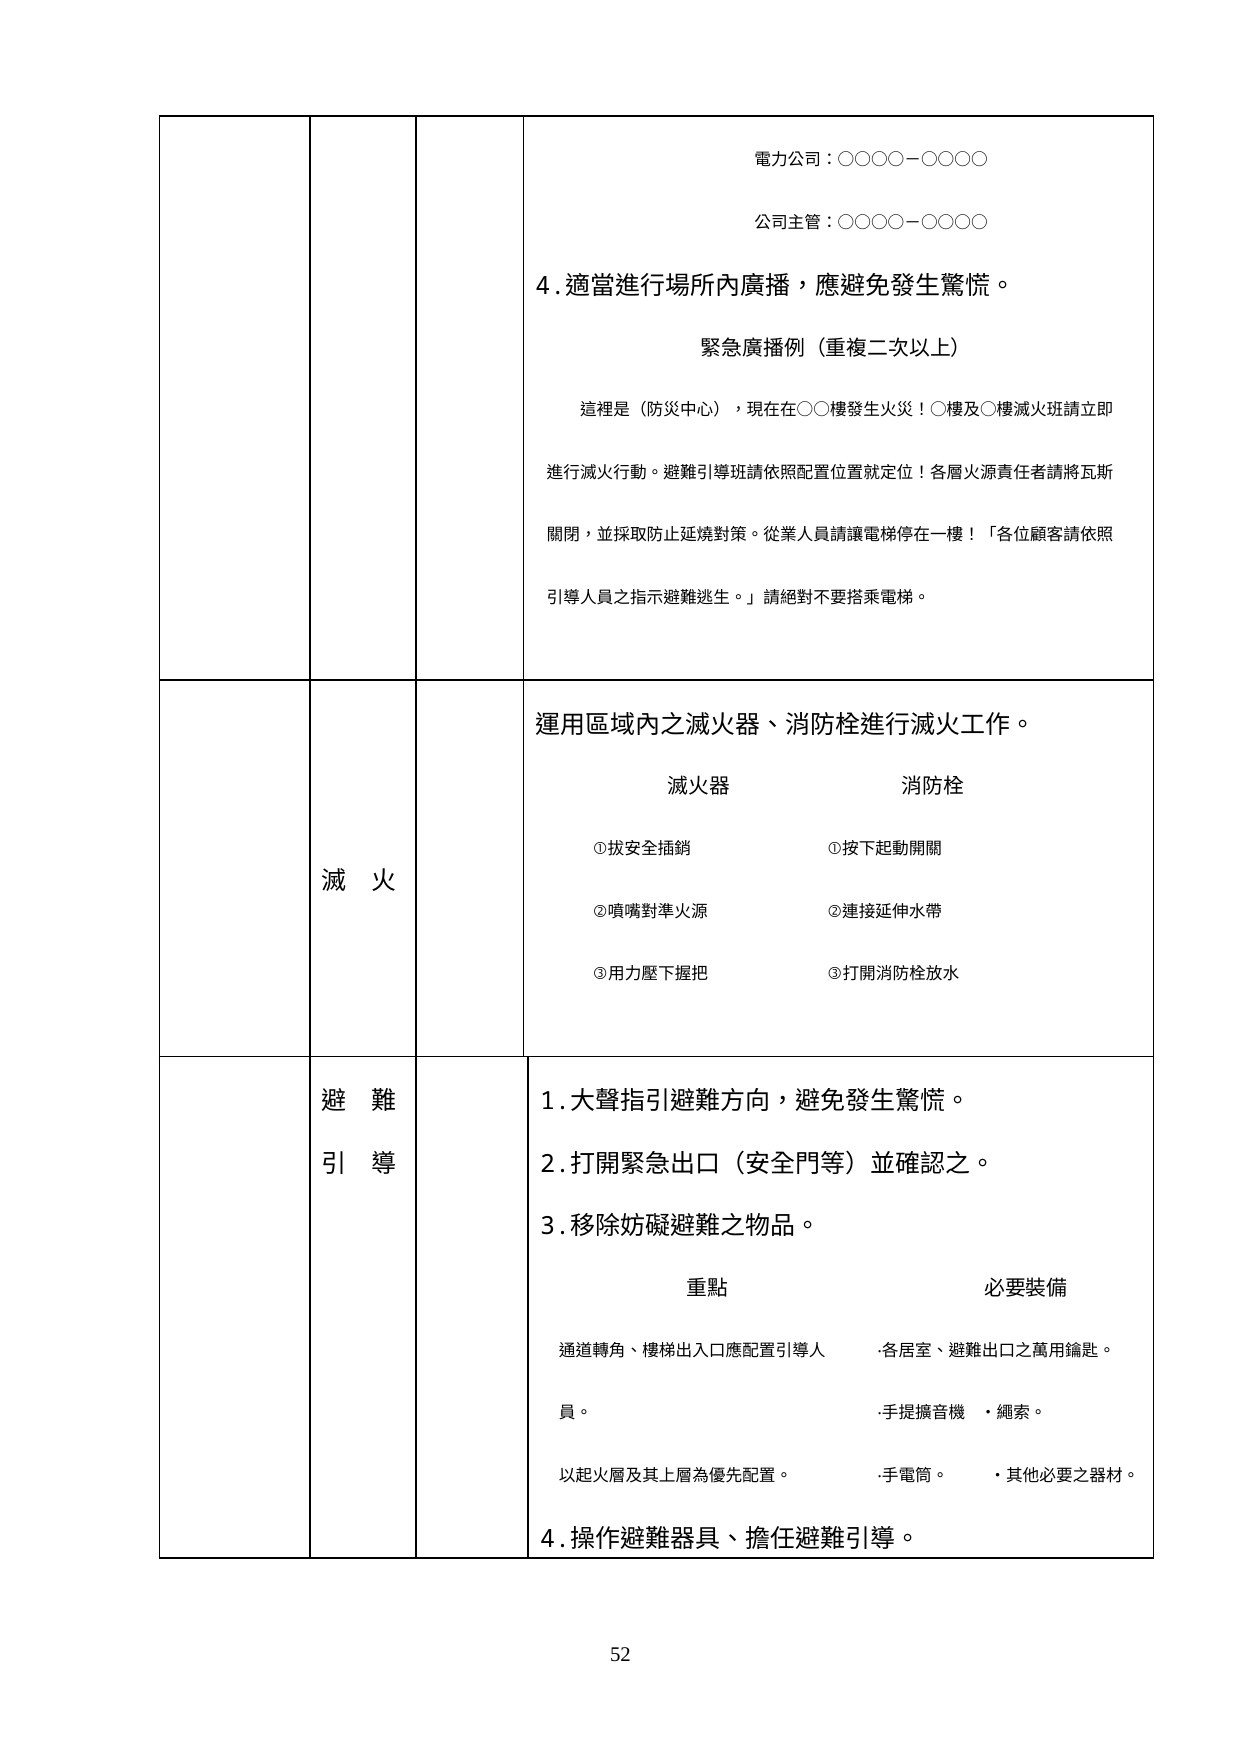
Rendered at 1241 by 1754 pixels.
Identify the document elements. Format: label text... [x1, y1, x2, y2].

table_cell 滅 火 [311, 681, 415, 1056]
table_cell 按下起動開關 連接延伸水帶 打開消防栓放水 [816, 806, 1050, 993]
table_cell ‧各居室、避難出口之萬用鑰匙。 ‧手提擴音機 ‧繩索。 ‧手電筒。 ‧其他必要之器材。 [866, 1307, 1153, 1495]
table_cell [160, 117, 309, 679]
table_header 重點 [548, 1245, 866, 1307]
table_header 電力公司：○○○○－○○○○ 公司主管：○○○○－○○○○ [655, 117, 1086, 242]
table_cell 1.大聲指引避難方向，避免發生驚慌。 2.打開緊急出口（安全門等）並確認之。 3.移除妨礙避難之物品。 4.操作避難器具、擔任避難引導。 [529, 1057, 1153, 1557]
table_cell [160, 681, 309, 1056]
table_header 消防栓 [816, 743, 1050, 806]
table_header 緊急廣播例（重複二次以上） 這裡是（防災中心），現在在○○樓發生火災！○樓及○樓滅火班請立即進行滅火行動。避難引導班請依照配置位置就定位！各層火源責任者請將瓦斯關閉，並採取防止延燒對策。從業人員請讓電梯停在一樓！「各位顧客請依照引導人員之指示避難逃生。」請絕對不要搭乘電梯。 [535, 304, 1137, 617]
table_cell 避 難 引 導 [311, 1057, 415, 1557]
table_cell [160, 1057, 309, 1557]
table_cell [311, 117, 415, 679]
table_header 滅火器 [581, 743, 816, 806]
table_cell [417, 1057, 527, 1557]
table_cell 運用區域內之滅火器、消防栓進行滅火工作。 [524, 681, 1153, 1056]
table_cell [417, 117, 523, 679]
table_cell 通道轉角、樓梯出入口應配置引導人員。 以起火層及其上層為優先配置。 [548, 1307, 866, 1495]
table_cell 拔安全插銷 噴嘴對準火源 用力壓下握把 [581, 806, 816, 993]
table_cell 4.適當進行場所內廣播，應避免發生驚慌。 [524, 117, 1153, 679]
table_cell [417, 681, 523, 1056]
table_header 必要裝備 [866, 1245, 1153, 1307]
